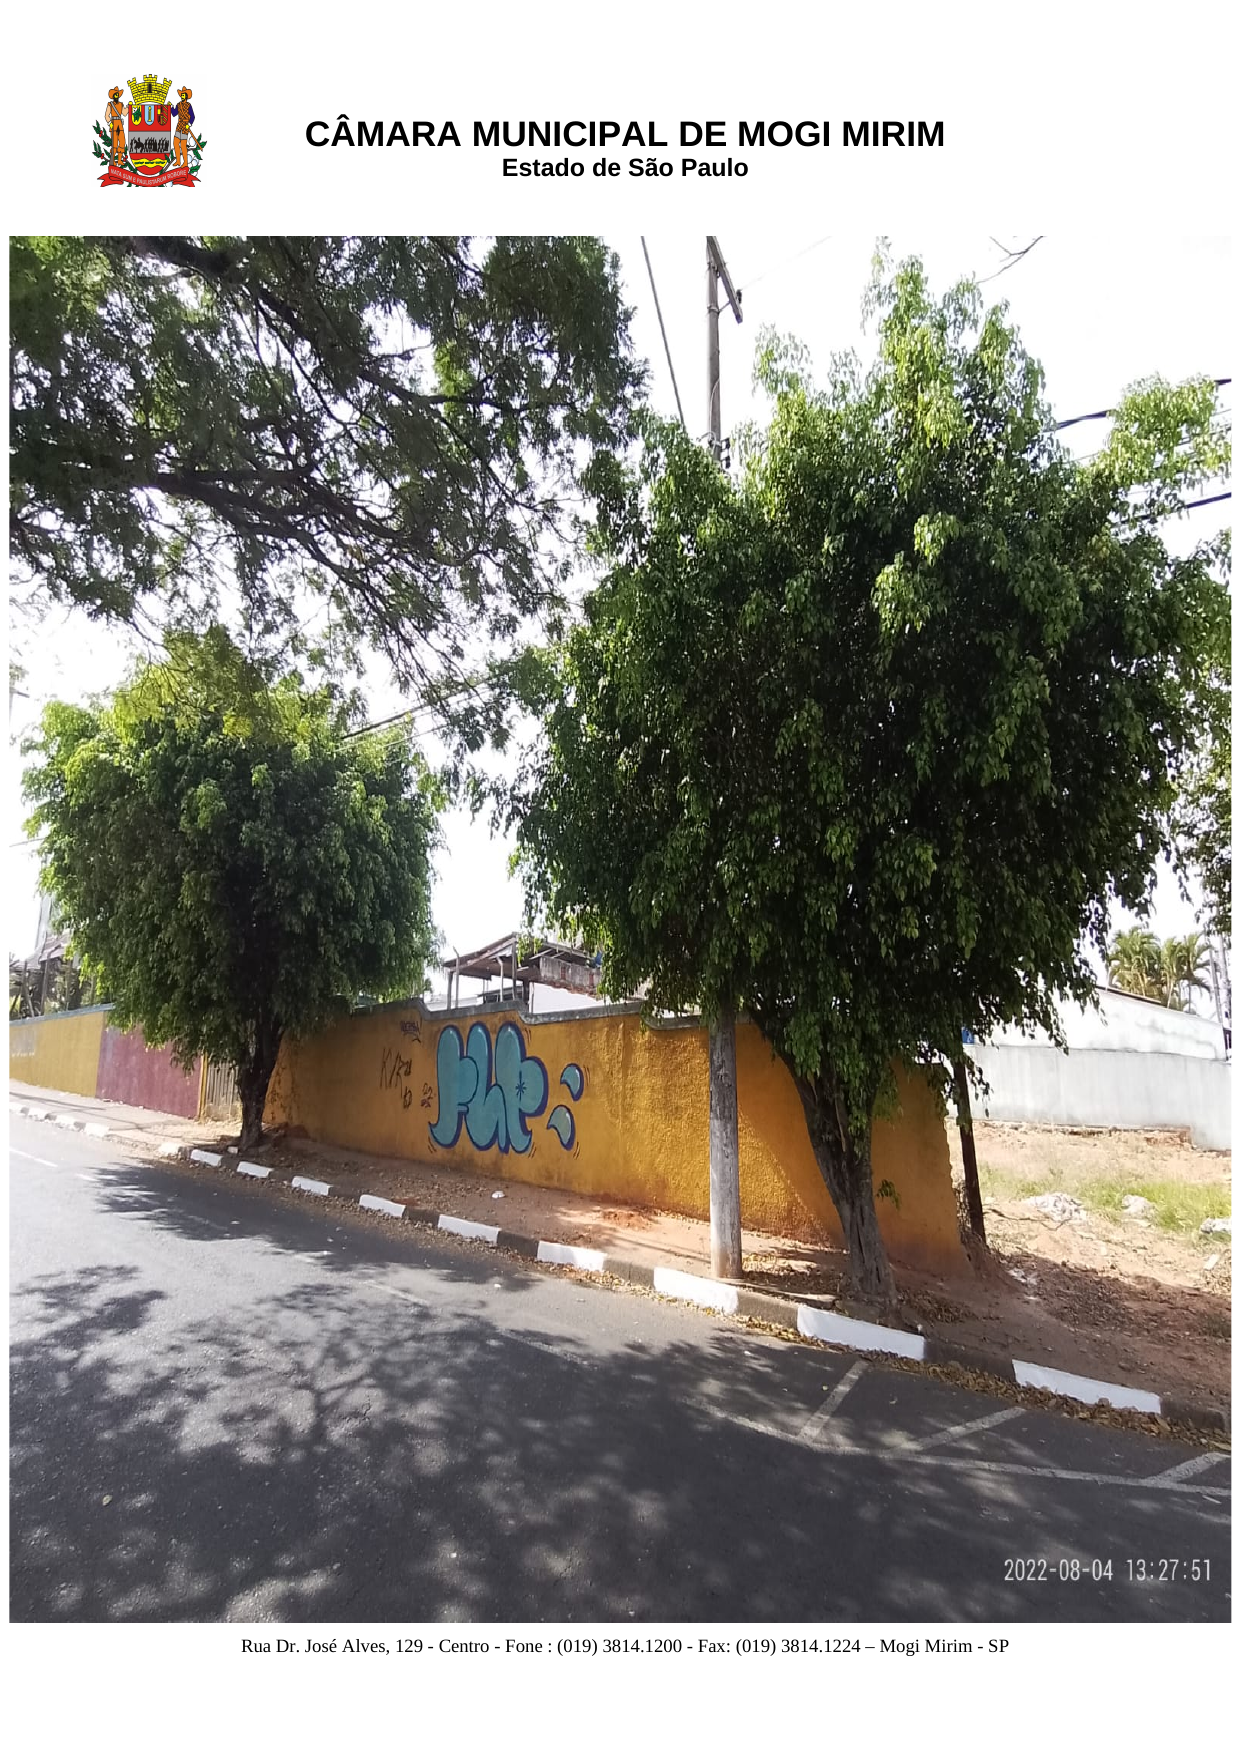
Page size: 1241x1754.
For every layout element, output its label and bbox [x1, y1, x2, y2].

picture [9, 236, 1232, 1623]
picture [91, 74, 208, 187]
